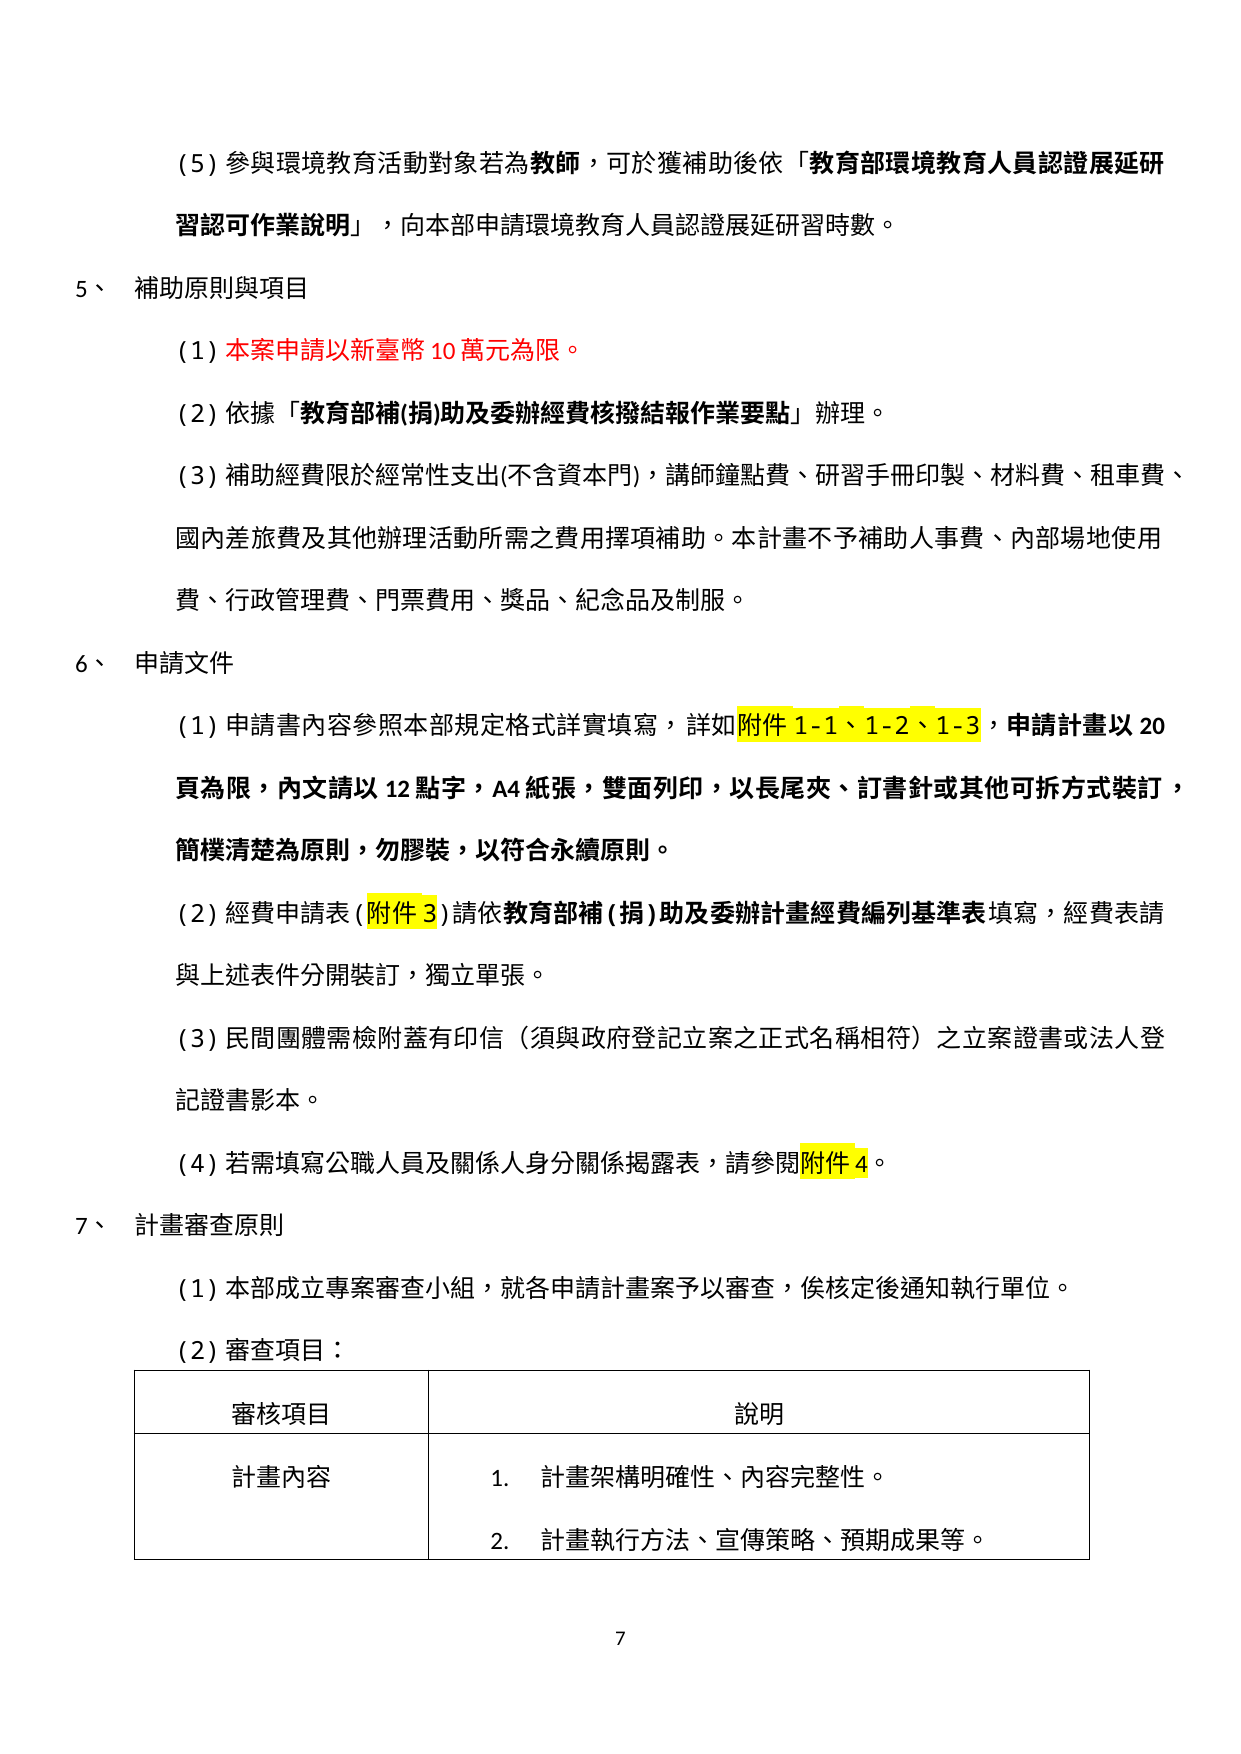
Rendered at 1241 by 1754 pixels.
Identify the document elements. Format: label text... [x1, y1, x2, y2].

table_header 審核項目 [135, 1371, 428, 1433]
list 若需填寫公職人員及關係人身分關係揭露表，請參閱附件4。 [175, 1119, 1165, 1182]
list 經費申請表(附件3)請依教育部補(捐)助及委辦計畫經費編列基準表填寫，經費表請與上述表件分開裝訂，獨立單張。 [175, 869, 1165, 994]
list 補助原則與項目 [75, 244, 1165, 307]
list 申請文件 [75, 619, 1165, 682]
list 參與環境教育活動對象若為教師，可於獲補助後依「教育部環境教育人員認證展延研習認可作業說明」，向本部申請環境教育人員認證展延研習時數。 [175, 119, 1165, 244]
table_cell 計畫內容 [135, 1434, 428, 1559]
list 本案申請以新臺幣10萬元為限。 [175, 307, 1165, 369]
list 申請書內容參照本部規定格式詳實填寫，詳如附件1-1、1-2、1-3，申請計畫以20頁為限，內文請以12點字，A4紙張，雙面列印，以長尾夾、訂書針或其他可拆方式裝訂，簡樸清楚為原則，勿膠裝，以符合永續原則。 [175, 682, 1165, 869]
list 民間團體需檢附蓋有印信（須與政府登記立案之正式名稱相符）之立案證書或法人登記證書影本。 [175, 994, 1165, 1119]
list 補助經費限於經常性支出(不含資本門)，講師鐘點費、研習手冊印製、材料費、租車費、國內差旅費及其他辦理活動所需之費用擇項補助。本計畫不予補助人事費、內部場地使用費、行政管理費、門票費用、獎品、紀念品及制服。 [175, 432, 1165, 619]
list 依據「教育部補(捐)助及委辦經費核撥結報作業要點」辦理。 [175, 369, 1165, 432]
list 本部成立專案審查小組，就各申請計畫案予以審查，俟核定後通知執行單位。 [175, 1244, 1165, 1307]
table_cell 計畫架構明確性、內容完整性。 計畫執行方法、宣傳策略、預期成果等。 計畫內容是否符合環境教育理念。 過去執行活動之經驗。 人力配置與工作職掌。 [429, 1434, 1089, 1559]
list 審查項目： [175, 1307, 1165, 1369]
table_header 說明 [429, 1371, 1089, 1433]
list 計畫審查原則 [75, 1182, 1165, 1244]
